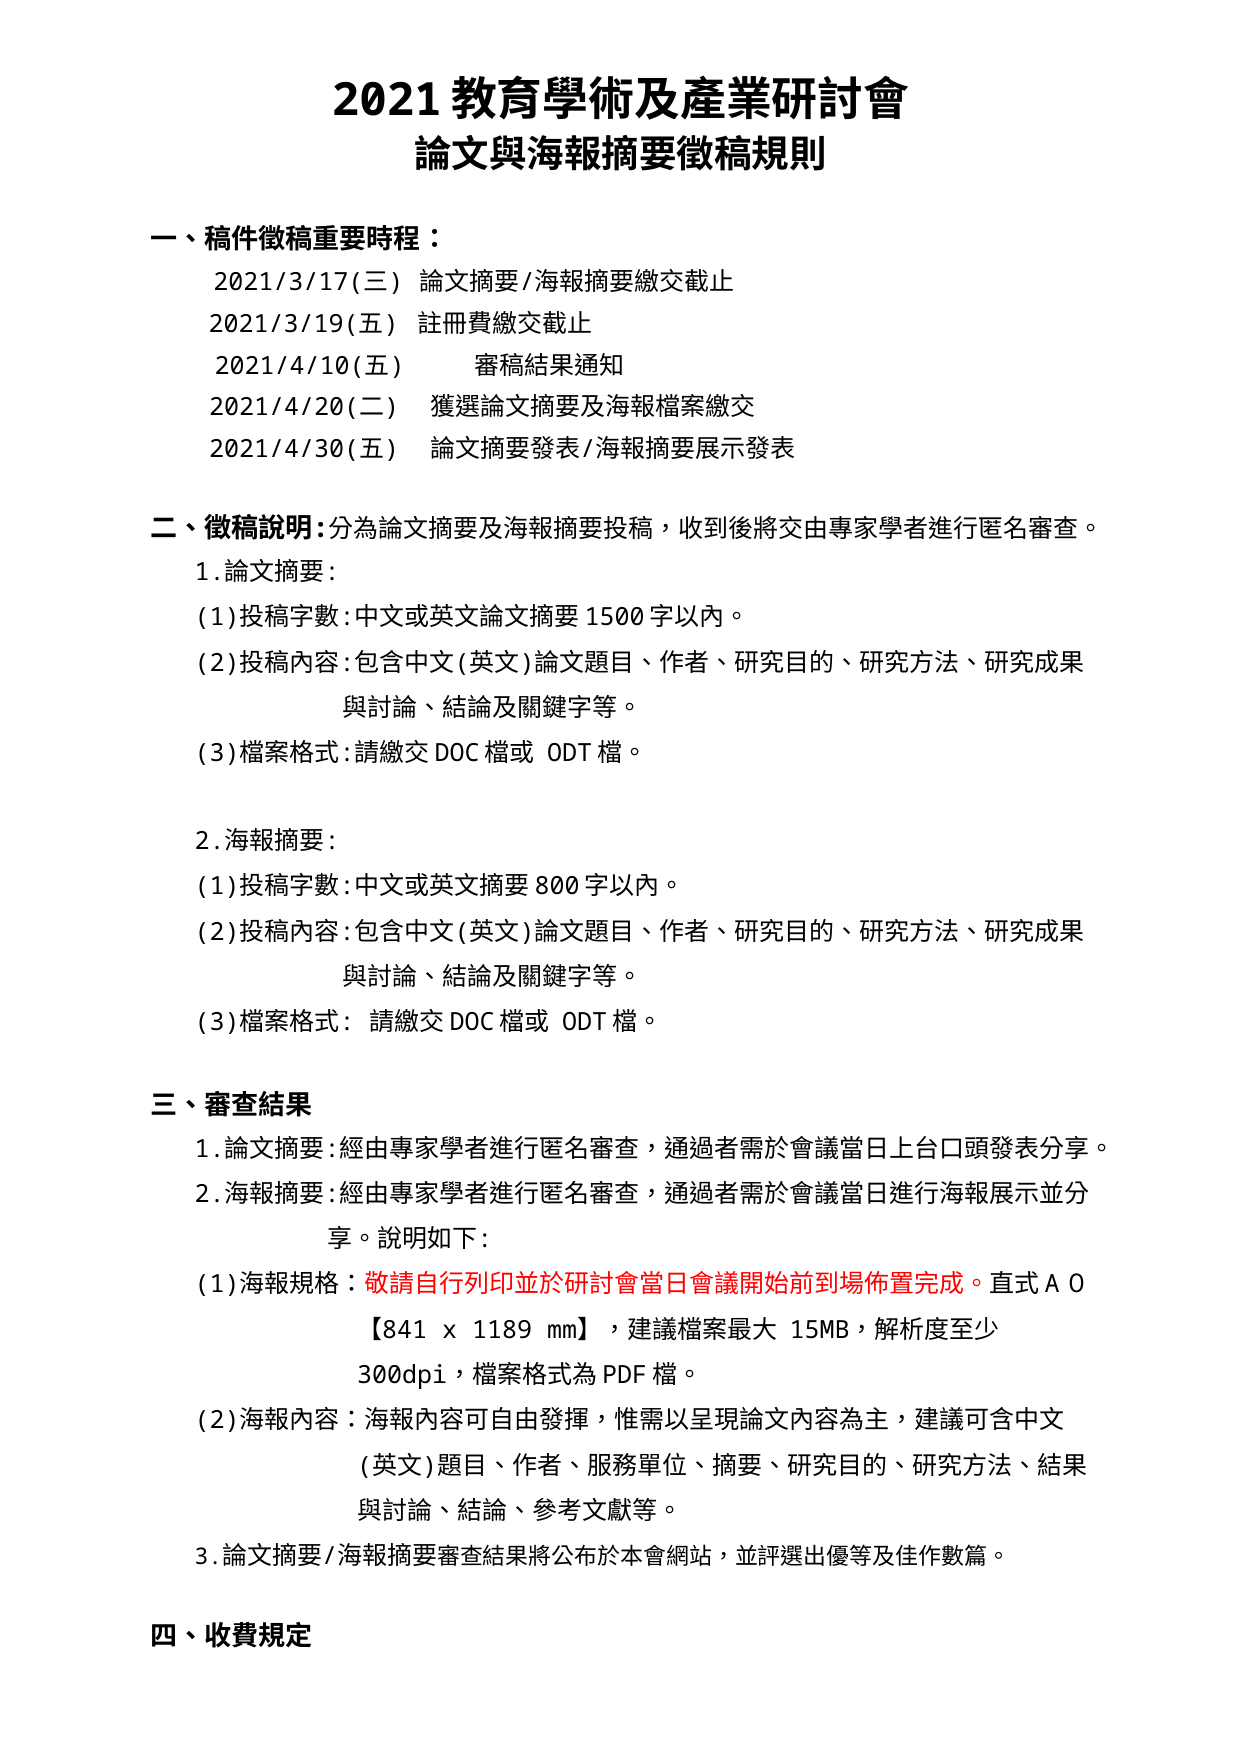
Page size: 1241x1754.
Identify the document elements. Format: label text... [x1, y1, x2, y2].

text 二、徵稿說明:分為論文摘要及海報摘要投稿，收到後將交由專家學者進行匿名審查。 [150, 506, 1110, 546]
text 2021/3/19(五) 註冊費繳交截止 [196, 303, 1091, 340]
text 2021教育學術及產業研討會 [150, 74, 1091, 126]
text 1.論文摘要:經由專家學者進行匿名審查，通過者需於會議當日上台口頭發表分享。 [194, 1128, 1091, 1164]
text (2)投稿內容:包含中文(英文)論文題目、作者、研究目的、研究方法、研究成果與討論、結論及關鍵字等。 [194, 911, 1091, 993]
text 2021/4/20(二) 獲選論文摘要及海報檔案繳交 [209, 387, 1091, 423]
text 2021/4/30(五) 論文摘要發表/海報摘要展示發表 [209, 428, 1091, 465]
text 論文與海報摘要徵稿規則 [150, 126, 1091, 178]
text (1)海報規格：敬請自行列印並於研討會當日會議開始前到場佈置完成。直式A０【841 x 1189 mm】，建議檔案最大 15MB，解析度至少 300dpi，檔案格式為PDF檔。 [194, 1264, 1091, 1391]
text 2.海報摘要:經由專家學者進行匿名審查，通過者需於會議當日進行海報展示並分享。說明如下: [194, 1173, 1091, 1255]
text (1)投稿字數:中文或英文摘要800字以內。 [194, 866, 1091, 902]
text 四、收費規定 [150, 1613, 1091, 1653]
text (3)檔案格式: 請繳交DOC檔或 ODT檔。 [194, 1002, 1091, 1038]
text 三、審查結果 [150, 1083, 1091, 1122]
text 3.論文摘要/海報摘要審查結果將公布於本會網站，並評選出優等及佳作數篇。 [194, 1536, 1091, 1572]
text 2021/4/10(五) 審稿結果通知 [184, 345, 1091, 381]
text 1.論文摘要: [194, 551, 1091, 588]
text (2)海報內容：海報內容可自由發揮，惟需以呈現論文內容為主，建議可含中文(英文)題目、作者、服務單位、摘要、研究目的、研究方法、結果與討論、結論、參考文獻等。 [194, 1400, 1091, 1527]
text (2)投稿內容:包含中文(英文)論文題目、作者、研究目的、研究方法、研究成果與討論、結論及關鍵字等。 [194, 642, 1091, 723]
text 一、稿件徵稿重要時程： 2021/3/17(三) 論文摘要/海報摘要繳交截止 [150, 217, 1091, 298]
text 2.海報摘要: [194, 820, 1091, 857]
text (3)檔案格式:請繳交DOC檔或 ODT檔。 [194, 733, 1091, 769]
text (1)投稿字數:中文或英文論文摘要1500字以內。 [194, 597, 1091, 633]
